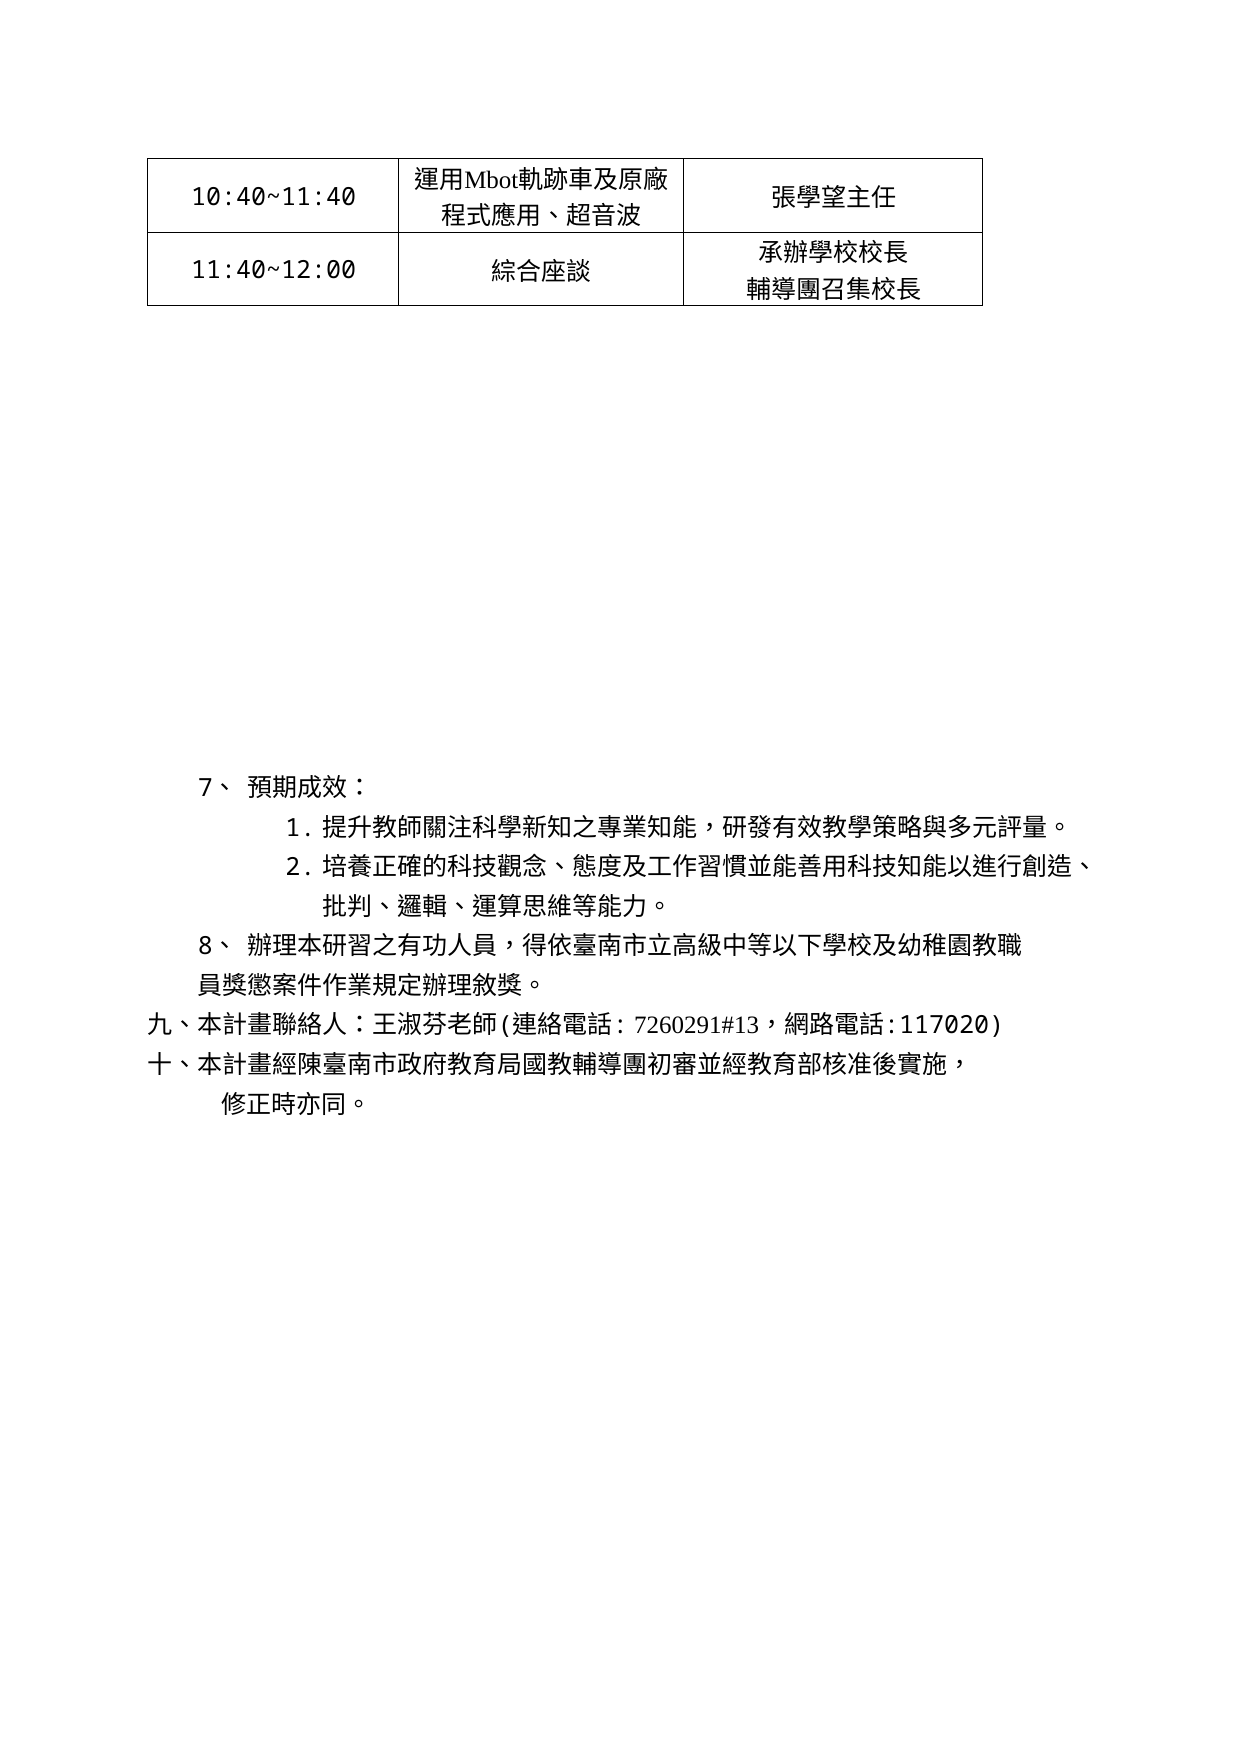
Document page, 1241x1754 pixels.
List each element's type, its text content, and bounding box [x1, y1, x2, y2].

table_cell 運用Mbot軌跡車及原廠程式應用、超音波 [399, 159, 683, 232]
text 九、本計畫聯絡人：王淑芬老師(連絡電話: 7260291#13，網路電話:117020) [148, 1002, 1092, 1042]
text 十、本計畫經陳臺南市政府教育局國教輔導團初審並經教育部核准後實施， 修正時亦同。 [148, 1042, 1092, 1121]
table_cell 承辦學校校長 輔導團召集校長 [684, 233, 982, 305]
table_cell 11:40~12:00 [148, 233, 398, 305]
list 提升教師關注科學新知之專業知能，研發有效教學策略與多元評量。 [285, 804, 1092, 844]
text 員獎懲案件作業規定辦理敘獎。 [198, 963, 1092, 1002]
list 辦理本研習之有功人員，得依臺南市立高級中等以下學校及幼稚園教職 [198, 923, 1092, 963]
table_cell 張學望主任 [684, 159, 982, 232]
list 預期成效： [198, 765, 1092, 804]
list 培養正確的科技觀念、態度及工作習慣並能善用科技知能以進行創造、批判、邏輯、運算思維等能力。 [285, 844, 1092, 923]
table_cell 綜合座談 [399, 233, 683, 305]
table_cell 10:40~11:40 [148, 159, 398, 232]
